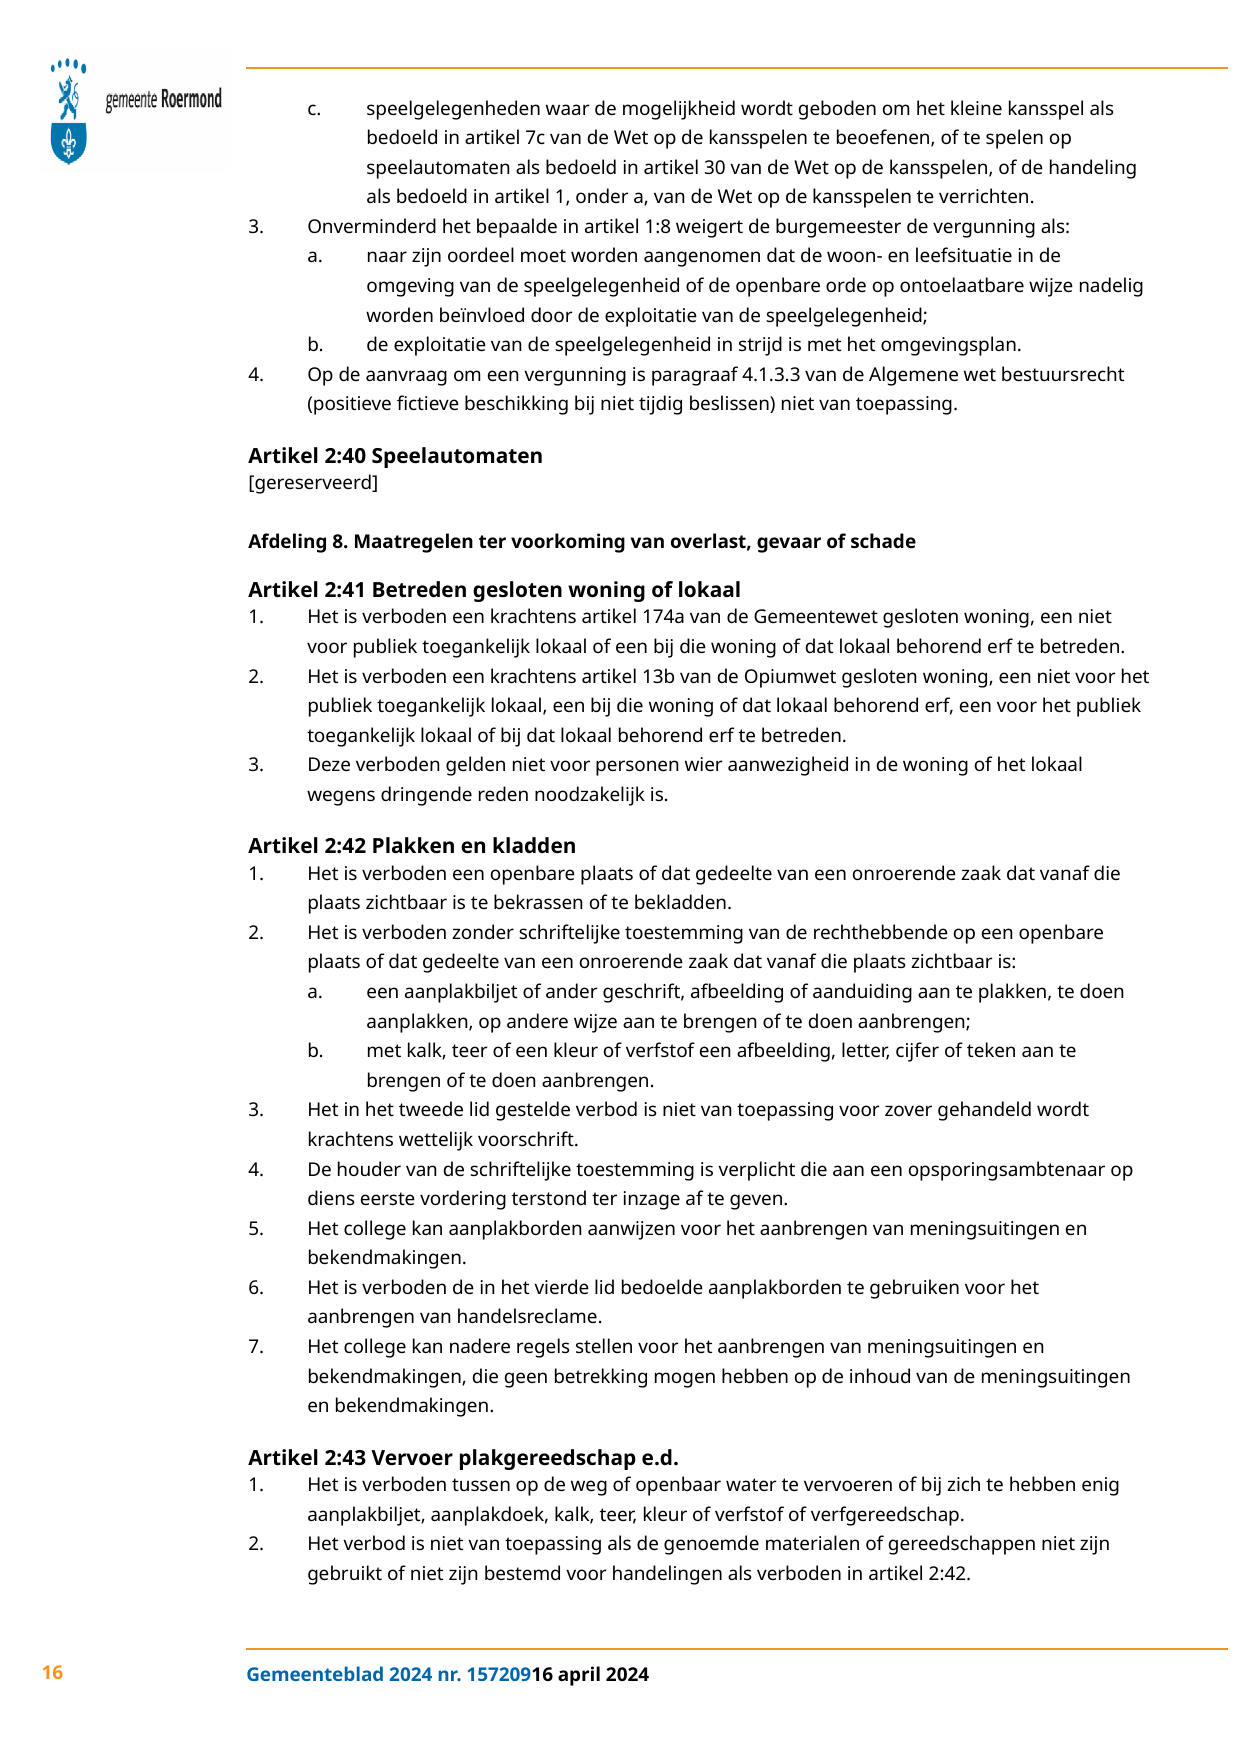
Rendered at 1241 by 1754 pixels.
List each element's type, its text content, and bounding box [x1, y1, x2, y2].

list Het is verboden zonder schriftelijke toestemming van de rechthebbende op een openbare plaats of dat gedeelte van een onroerende zaak dat vanaf die plaats zichtbaar is: [248, 919, 1152, 974]
list Deze verboden gelden niet voor personen wier aanwezigheid in de woning of het lokaal wegens dringende reden noodzakelijk is. [248, 752, 1152, 807]
list Het verbod is niet van toepassing als de genoemde materialen of gereedschappen niet zijn gebruikt of niet zijn bestemd voor handelingen als verboden in artikel 2:42. [248, 1531, 1152, 1586]
text Artikel 2:40 Speelautomaten [248, 441, 1152, 469]
list speelgelegenheden waar de mogelijkheid wordt geboden om het kleine kansspel als bedoeld in artikel 7c van de Wet op de kansspelen te beoefenen, of te spelen op speelautomaten als bedoeld in artikel 30 van de Wet op de kansspelen, of de handeling als bedoeld in artikel 1, onder a, van de Wet op de kansspelen te verrichten. [307, 95, 1152, 209]
text Artikel 2:43 Vervoer plakgereedschap e.d. [248, 1443, 1152, 1471]
text Artikel 2:42 Plakken en kladden [248, 832, 1152, 860]
list de exploitatie van de speelgelegenheid in strijd is met het omgevingsplan. [307, 331, 1152, 357]
text Artikel 2:41 Betreden gesloten woning of lokaal [248, 575, 1152, 604]
list een aanplakbiljet of ander geschrift, afbeelding of aanduiding aan te plakken, te doen aanplakken, op andere wijze aan te brengen of te doen aanbrengen; [307, 978, 1152, 1034]
list Het is verboden de in het vierde lid bedoelde aanplakborden te gebruiken voor het aanbrengen van handelsreclame. [248, 1274, 1152, 1329]
list Onverminderd het bepaalde in artikel 1:8 weigert de burgemeester de vergunning als: [248, 213, 1152, 239]
list Het is verboden tussen op de weg of openbaar water te vervoeren of bij zich te hebben enig aanplakbiljet, aanplakdoek, kalk, teer, kleur of verfstof of verfgereedschap. [248, 1471, 1152, 1527]
list Het is verboden een openbare plaats of dat gedeelte van een onroerende zaak dat vanaf die plaats zichtbaar is te bekrassen of te bekladden. [248, 860, 1152, 915]
list naar zijn oordeel moet worden aangenomen dat de woon- en leefsituatie in de omgeving van de speelgelegenheid of de openbare orde op ontoelaatbare wijze nadelig worden beïnvloed door de exploitatie van de speelgelegenheid; [307, 243, 1152, 328]
list Op de aanvraag om een vergunning is paragraaf 4.1.3.3 van de Algemene wet bestuursrecht (positieve fictieve beschikking bij niet tijdig beslissen) niet van toepassing. [248, 361, 1152, 416]
list Het college kan aanplakborden aanwijzen voor het aanbrengen van meningsuitingen en bekendmakingen. [248, 1215, 1152, 1270]
text Afdeling 8. Maatregelen ter voorkoming van overlast, gevaar of schade [248, 529, 1152, 554]
text [gereserveerd] [248, 469, 1152, 495]
list Het college kan nadere regels stellen voor het aanbrengen van meningsuitingen en bekendmakingen, die geen betrekking mogen hebben op de inhoud van de meningsuitingen en bekendmakingen. [248, 1333, 1152, 1418]
list Het is verboden een krachtens artikel 174a van de Gemeentewet gesloten woning, een niet voor publiek toegankelijk lokaal of een bij die woning of dat lokaal behorend erf te betreden. [248, 604, 1152, 659]
list Het in het tweede lid gestelde verbod is niet van toepassing voor zover gehandeld wordt krachtens wettelijk voorschrift. [248, 1097, 1152, 1152]
list Het is verboden een krachtens artikel 13b van de Opiumwet gesloten woning, een niet voor het publiek toegankelijk lokaal, een bij die woning of dat lokaal behorend erf, een voor het publiek toegankelijk lokaal of bij dat lokaal behorend erf te betreden. [248, 663, 1152, 748]
picture [41, 47, 231, 172]
list De houder van de schriftelijke toestemming is verplicht die aan een opsporingsambtenaar op diens eerste vordering terstond ter inzage af te geven. [248, 1156, 1152, 1211]
list met kalk, teer of een kleur of verfstof een afbeelding, letter, cijfer of teken aan te brengen of te doen aanbrengen. [307, 1037, 1152, 1093]
